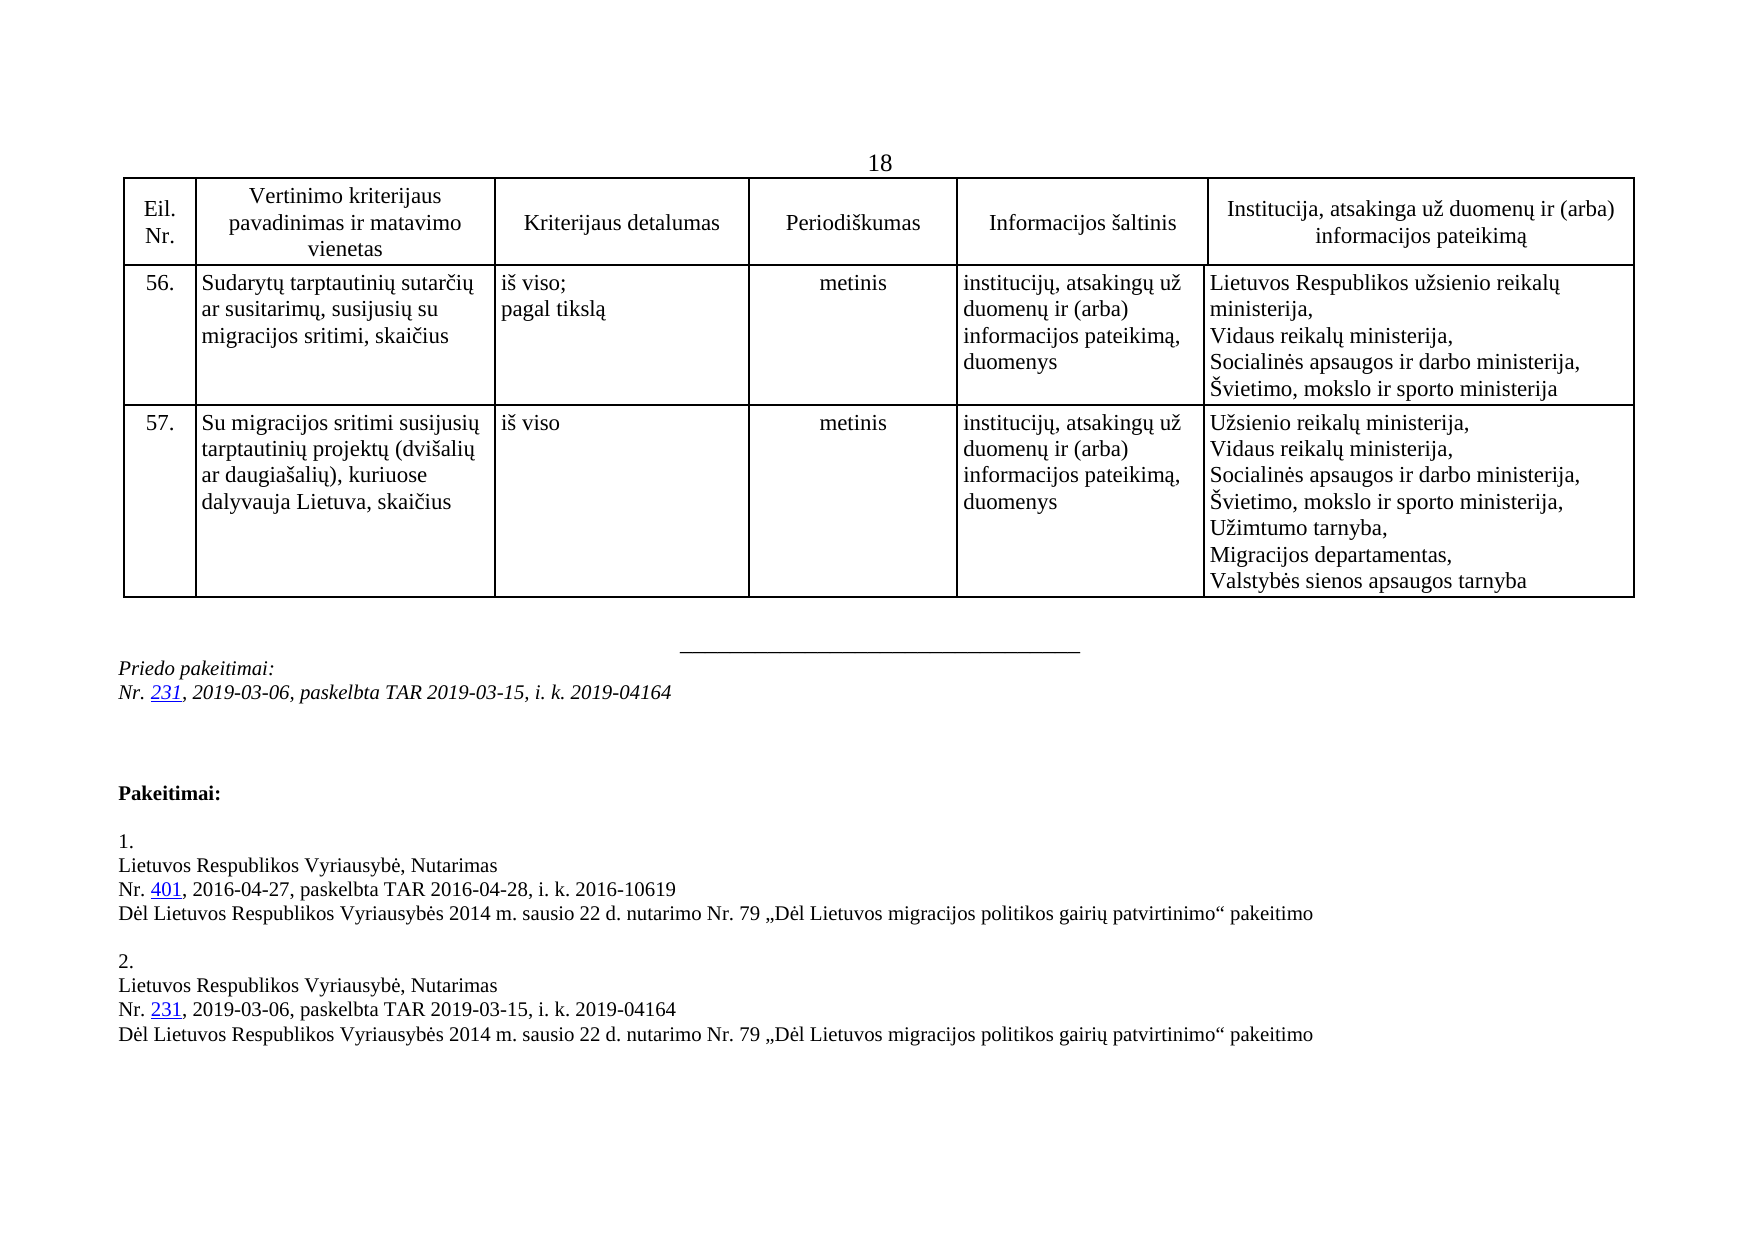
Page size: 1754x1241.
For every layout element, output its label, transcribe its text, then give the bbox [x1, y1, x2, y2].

table_cell Sudarytų tarptautinių sutarčių ar susitarimų, susijusių su migracijos sritimi, skaičius [197, 266, 494, 404]
table_header Informacijos šaltinis [958, 179, 1207, 264]
text Dėl Lietuvos Respublikos Vyriausybės 2014 m. sausio 22 d. nutarimo Nr. 79 „Dėl Lietuvos migracijos politikos gairių patvirtinimo“ pakeitimo [118, 901, 1642, 925]
table_cell Užsienio reikalų ministerija, Vidaus reikalų ministerija, Socialinės apsaugos ir darbo ministerija, Švietimo, mokslo ir sporto ministerija, Užimtumo tarnyba, Migracijos departamentas, Valstybės sienos apsaugos tarnyba [1205, 406, 1633, 596]
text Nr. 401, 2016-04-27, paskelbta TAR 2016-04-28, i. k. 2016-10619 [118, 877, 1642, 901]
table_header Institucija, atsakinga už duomenų ir (arba) informacijos pateikimą [1209, 179, 1633, 264]
text Priedo pakeitimai: [118, 656, 1642, 680]
text Nr. 231, 2019-03-06, paskelbta TAR 2019-03-15, i. k. 2019-04164 [118, 997, 1642, 1021]
text Nr. 231, 2019-03-06, paskelbta TAR 2019-03-15, i. k. 2019-04164 [118, 680, 1642, 704]
text Dėl Lietuvos Respublikos Vyriausybės 2014 m. sausio 22 d. nutarimo Nr. 79 „Dėl Lietuvos migracijos politikos gairių patvirtinimo“ pakeitimo [118, 1021, 1642, 1046]
table_cell metinis [750, 406, 956, 596]
table_cell 57. [125, 406, 195, 596]
table_cell Lietuvos Respublikos užsienio reikalų ministerija, Vidaus reikalų ministerija, Socialinės apsaugos ir darbo ministerija, Švietimo, mokslo ir sporto ministerija [1205, 266, 1633, 404]
text Pakeitimai: [118, 781, 1642, 805]
text Lietuvos Respublikos Vyriausybė, Nutarimas [118, 973, 1642, 997]
table_cell 56. [125, 266, 195, 404]
table_cell Su migracijos sritimi susijusių tarptautinių projektų (dvišalių ar daugiašalių), kuriuose dalyvauja Lietuva, skaičius [197, 406, 494, 596]
text 2. [118, 949, 1642, 973]
table_header Eil. Nr. [125, 179, 195, 264]
table_header Vertinimo kriterijaus pavadinimas ir matavimo vienetas [197, 179, 494, 264]
table_header Periodiškumas [750, 179, 956, 264]
table_cell iš viso; pagal tikslą [496, 266, 748, 404]
text 1. [118, 829, 1642, 853]
table_cell metinis [750, 266, 956, 404]
text ________________________________ [118, 627, 1642, 656]
text Lietuvos Respublikos Vyriausybė, Nutarimas [118, 853, 1642, 877]
table_header Kriterijaus detalumas [496, 179, 748, 264]
table_cell institucijų, atsakingų už duomenų ir (arba) informacijos pateikimą, duomenys [958, 406, 1203, 596]
table_cell iš viso [496, 406, 748, 596]
table_cell institucijų, atsakingų už duomenų ir (arba) informacijos pateikimą, duomenys [958, 266, 1203, 404]
